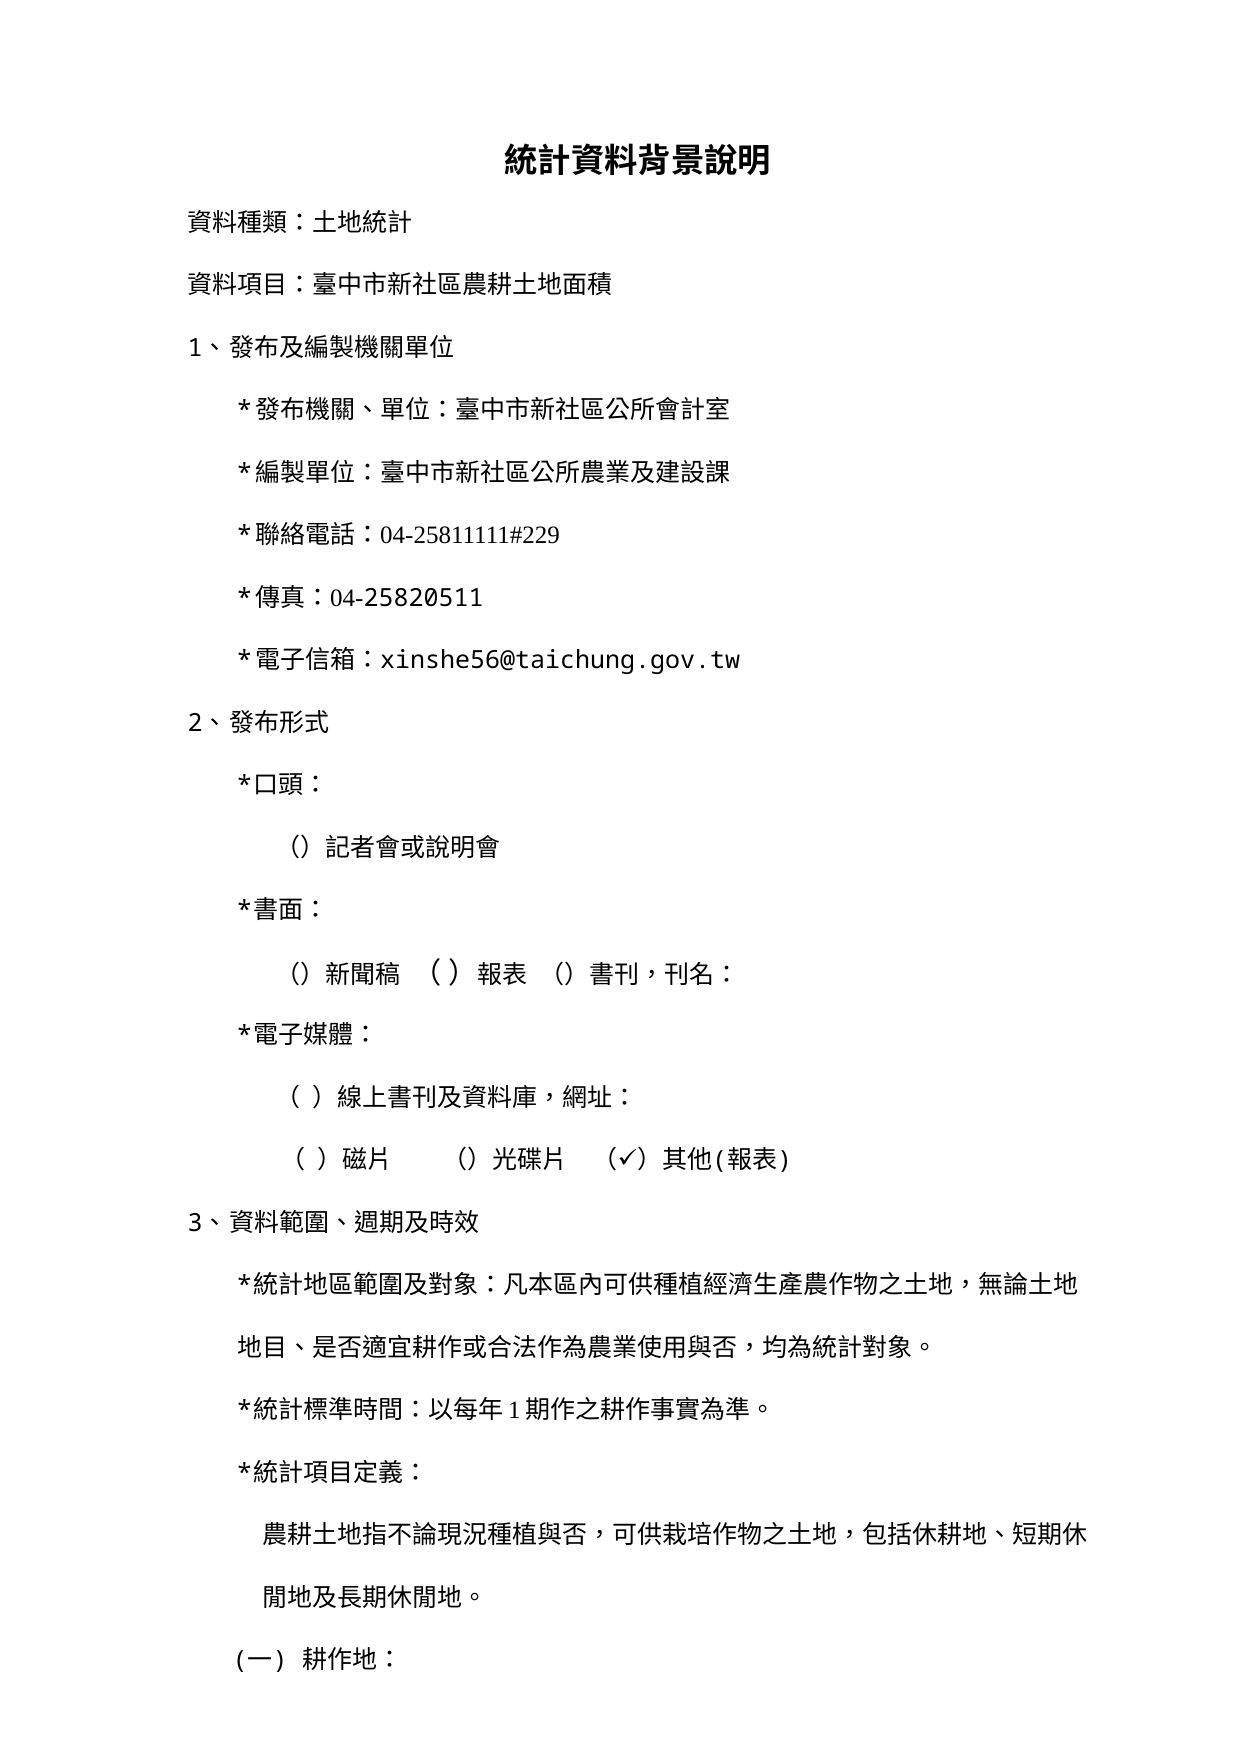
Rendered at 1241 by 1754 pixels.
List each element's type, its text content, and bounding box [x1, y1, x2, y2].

list 發布及編製機關單位 [187, 304, 1087, 366]
text （ ）磁片 （）光碟片 （）其他(報表) [250, 1116, 1087, 1179]
text (一) 耕作地： [187, 1616, 1087, 1679]
list 電子媒體： [237, 991, 1087, 1054]
list 發布形式 [187, 679, 1087, 741]
list 聯絡電話：04-25811111#229 [187, 491, 1087, 554]
list 口頭： [237, 741, 1087, 804]
list 統計地區範圍及對象：凡本區內可供種植經濟生產農作物之土地，無論土地地目、是否適宜耕作或合法作為農業使用與否，均為統計對象。 [237, 1241, 1087, 1366]
text （）記者會或說明會 [187, 804, 1087, 866]
text 農耕土地指不論現況種植與否，可供栽培作物之土地，包括休耕地、短期休 [187, 1491, 1087, 1554]
list 發布機關、單位：臺中市新社區公所會計室 [187, 366, 1087, 429]
text 資料種類：土地統計 [187, 179, 1087, 241]
text （）新聞稿 （ ）報表 （）書刊，刊名： [187, 929, 1087, 991]
list 電子信箱：xinshe56@taichung.gov.tw [187, 616, 1087, 679]
list 傳真：04-25820511 [187, 554, 1087, 616]
list 統計標準時間：以每年1期作之耕作事實為準。 [237, 1366, 1087, 1429]
list 資料範圍、週期及時效 [187, 1179, 1087, 1241]
list 統計項目定義： [237, 1429, 1087, 1491]
list 書面： [237, 866, 1087, 929]
list 編製單位：臺中市新社區公所農業及建設課 [187, 429, 1087, 491]
text 統計資料背景說明 [187, 116, 1087, 179]
text 閒地及長期休閒地。 [187, 1554, 1087, 1616]
text 資料項目：臺中市新社區農耕土地面積 [187, 241, 1087, 304]
text （ ）線上書刊及資料庫，網址： [250, 1054, 1087, 1116]
